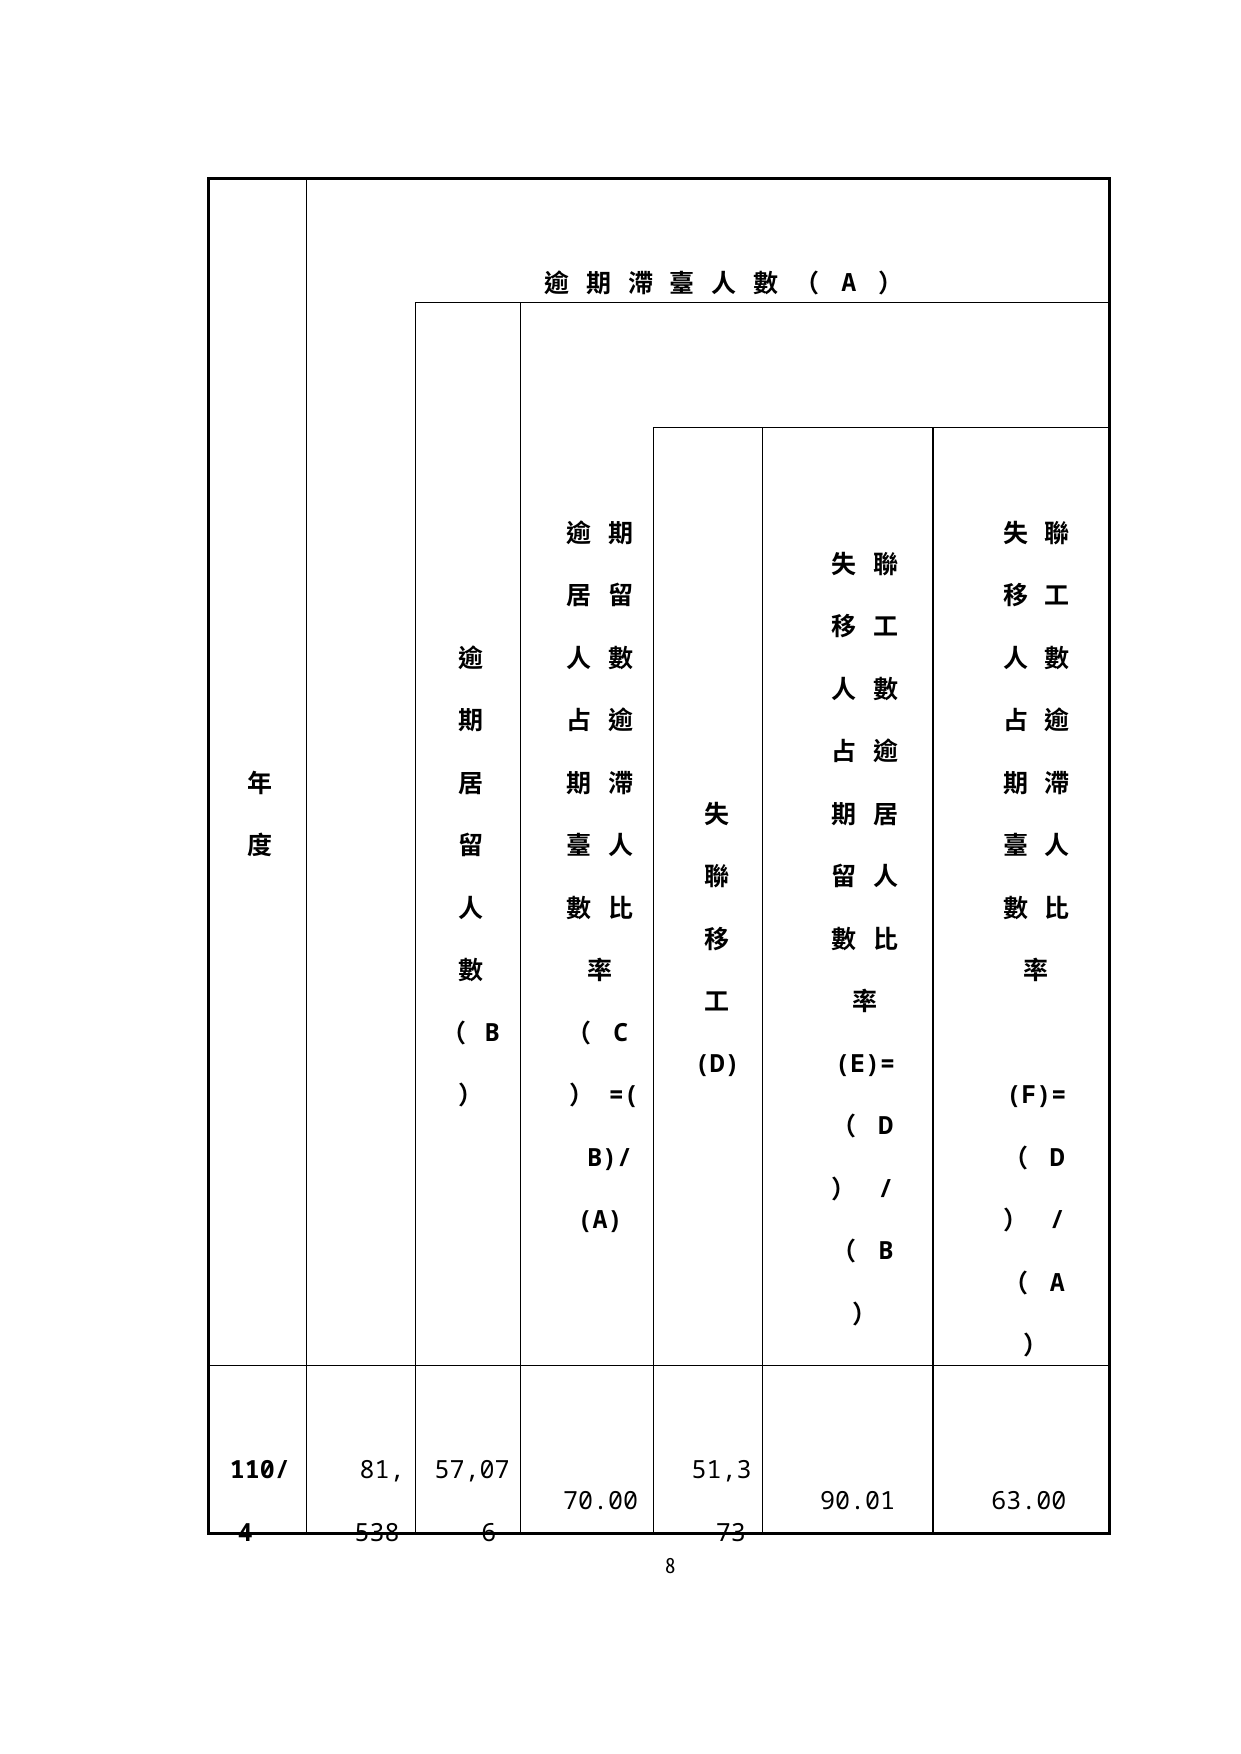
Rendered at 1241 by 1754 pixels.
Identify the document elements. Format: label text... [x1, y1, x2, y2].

table_cell 57,076 [416, 1366, 520, 1532]
table_cell 失聯移工人數占逾期滯臺人數比率 (F)=（D）/（A） [934, 428, 1108, 1364]
table_cell 逾期居留人數占逾期滯臺人數比率（C）=(B)/(A) [521, 303, 653, 1364]
table_cell 81,538 [307, 1366, 415, 1532]
table_cell 63.00 [934, 1366, 1108, 1532]
table_cell 51,373 [654, 1366, 762, 1532]
table_cell 70.00 [521, 1366, 653, 1532]
table_cell 失聯移工人數占逾期居留人數比率 (E)=（D）/（B） [763, 428, 932, 1364]
table_cell 失聯移工(D) [654, 428, 762, 1364]
table_cell [933, 303, 1108, 427]
table_cell [653, 303, 763, 427]
table_cell 90.01 [763, 1366, 932, 1532]
table_cell 110/4 [210, 1366, 306, 1532]
table_header 逾期滯臺人數（A） [307, 180, 1108, 302]
table_cell 逾期居留人數 （B） [416, 303, 520, 1364]
table_cell [307, 427, 415, 1364]
table_cell [307, 302, 415, 427]
table_cell [763, 303, 933, 427]
table_header 年度 [210, 180, 306, 1364]
